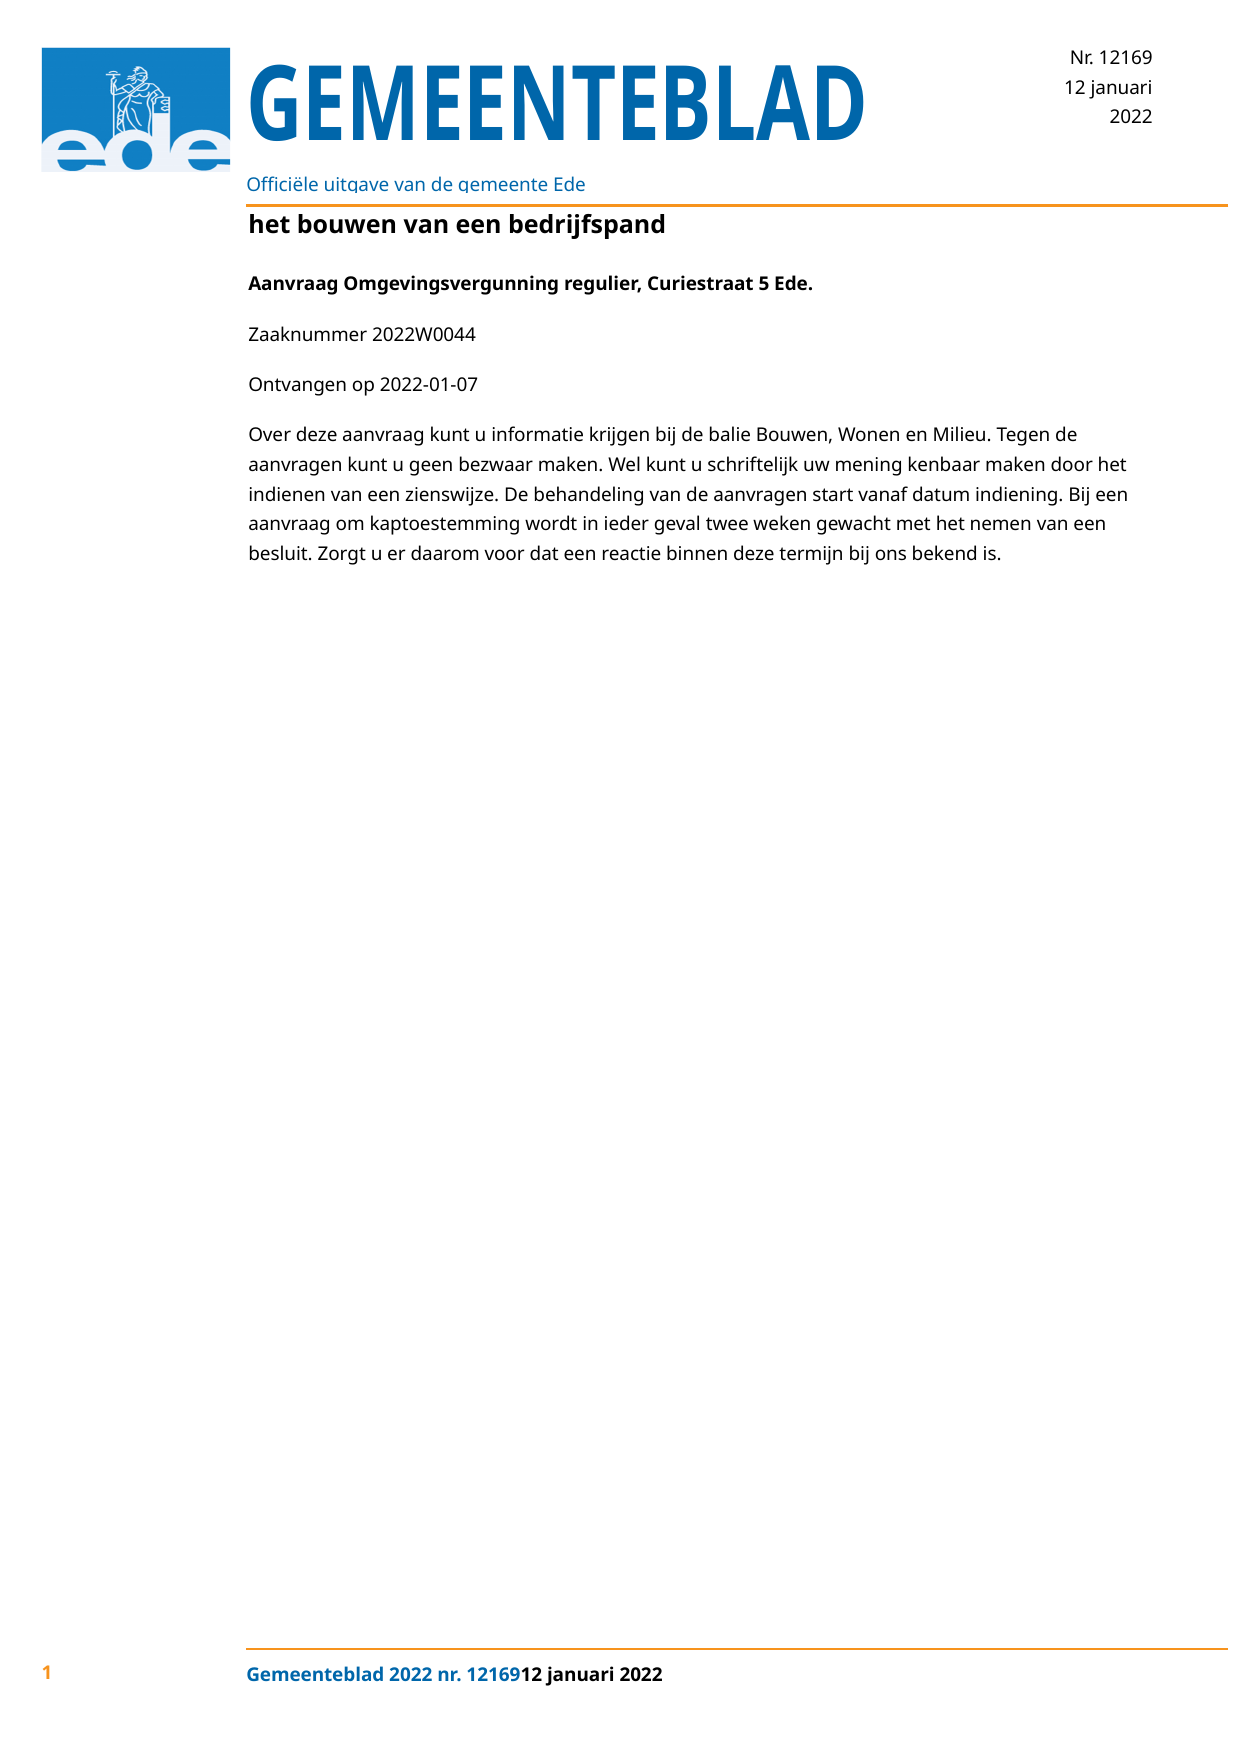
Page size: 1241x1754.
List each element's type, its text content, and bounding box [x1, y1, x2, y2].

text Ontvangen op 2022-01-07 [248, 371, 1152, 397]
picture [41, 47, 231, 172]
text Aanvraag Omgevingsvergunning regulier, Curiestraat 5 Ede. [248, 270, 1152, 296]
text het bouwen van een bedrijfspand [248, 207, 1152, 241]
text Zaaknummer 2022W0044 [248, 321, 1152, 346]
text Over deze aanvraag kunt u informatie krijgen bij de balie Bouwen, Wonen en Milieu. Tegen de aanvragen kunt u geen bezwaar maken. Wel kunt u schriftelijk uw mening kenbaar maken door het indienen van een zienswijze. De behandeling van de aanvragen start vanaf datum indiening. Bij een aanvraag om kaptoestemming wordt in ieder geval twee weken gewacht met het nemen van een besluit. Zorgt u er daarom voor dat een reactie binnen deze termijn bij ons bekend is. [248, 422, 1152, 566]
